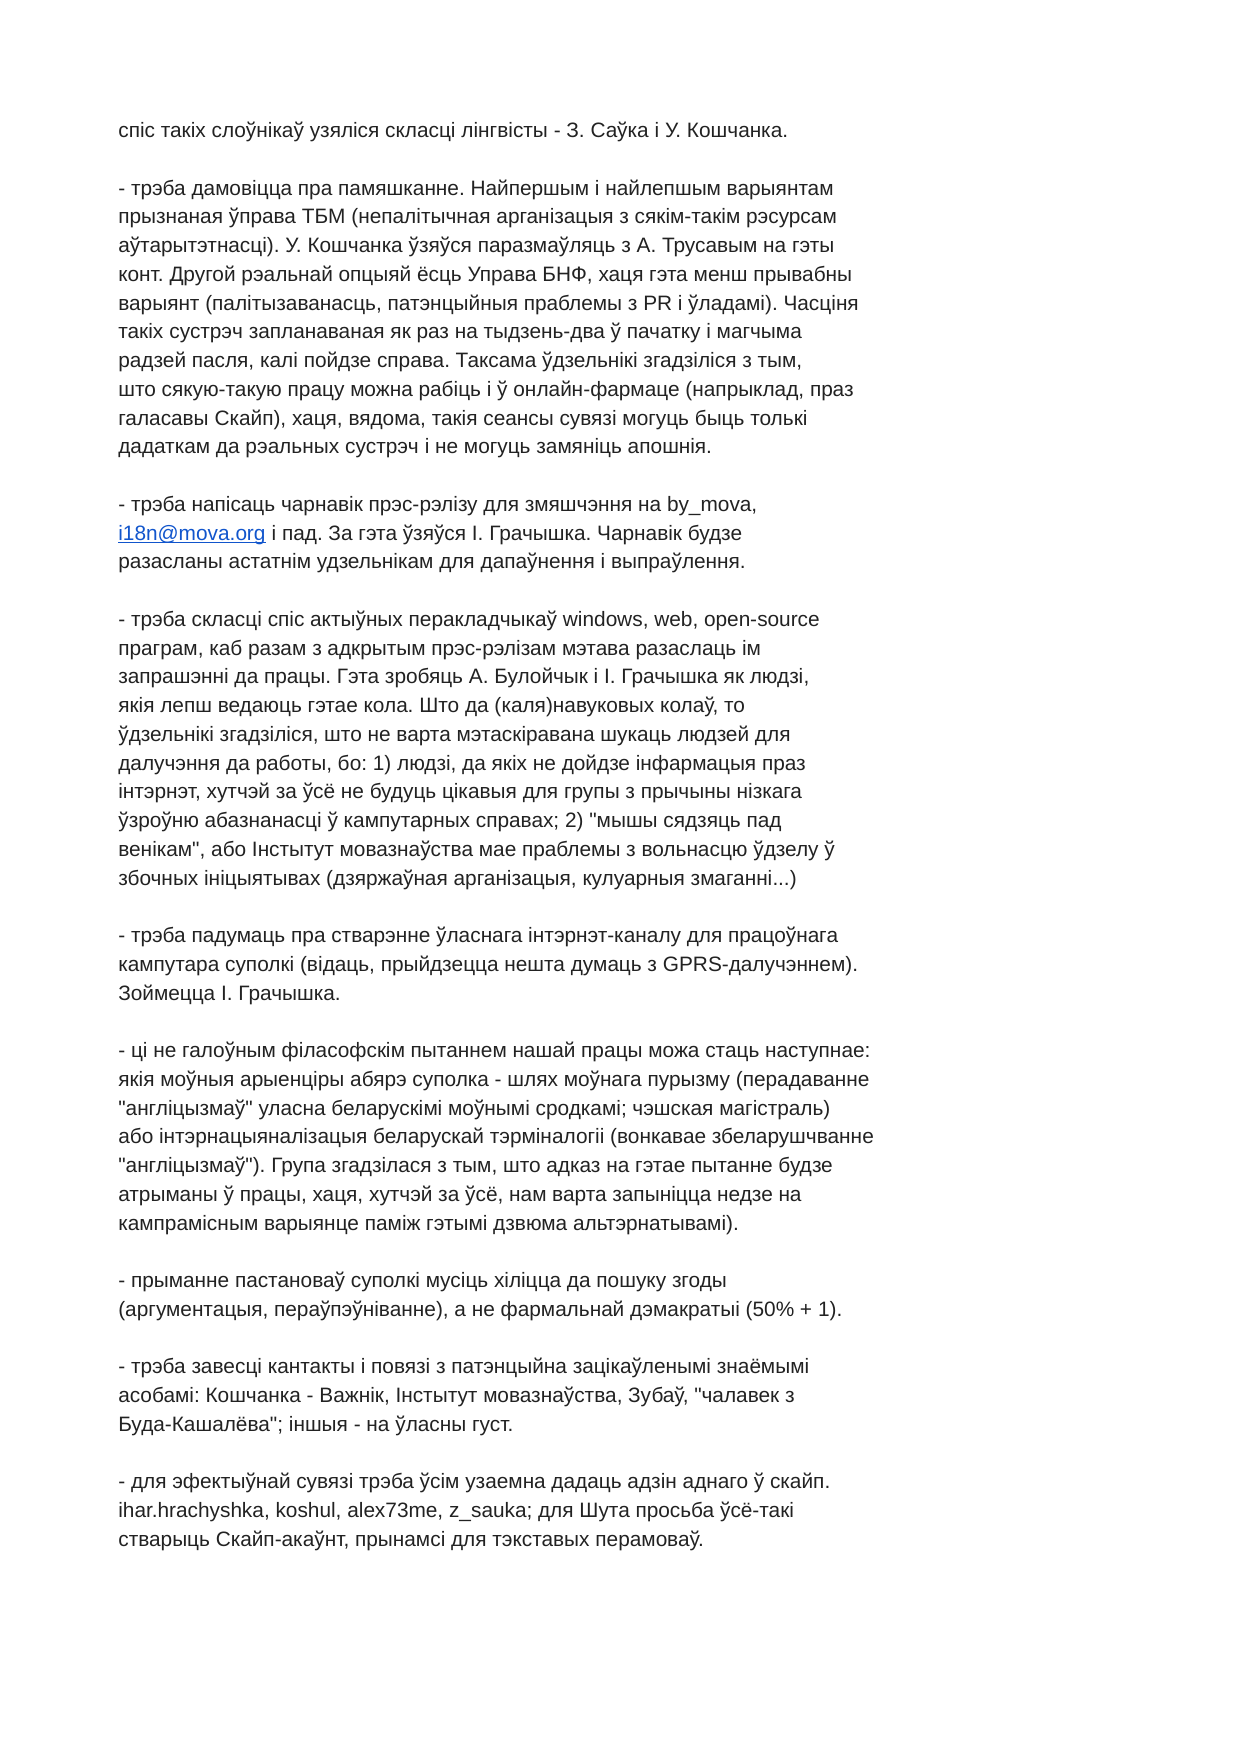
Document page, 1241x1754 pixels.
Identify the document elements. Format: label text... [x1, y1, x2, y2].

text спіс такіх слоўнікаў узяліся скласці лінгвісты - З. Саўка і У. Кошчанка. - трэба дамовіцца пра памяшканне. Найпершым і найлепшым варыянтам прызнаная ўправа ТБМ (непалітычная арганізацыя з сякім-такім рэсурсам аўтарытэтнасці). У. Кошчанка ўзяўся паразмаўляць з А. Трусавым на гэты конт. Другой рэальнай опцыяй ёсць Управа БНФ, хаця гэта менш прывабны варыянт (палітызаванасць, патэнцыйныя праблемы з PR і ўладамі). Часціня такіх сустрэч запланаваная як раз на тыдзень-два ў пачатку і магчыма радзей пасля, калі пойдзе справа. Таксама ўдзельнікі згадзіліся з тым, што сякую-такую працу можна рабіць і ў онлайн-фармаце (напрыклад, праз галасавы Скайп), хаця, вядома, такія сеансы сувязі могуць быць толькі дадаткам да рэальных сустрэч і не могуць замяніць апошнія. - трэба напісаць чарнавік прэс-рэлізу для змяшчэння на by_mova, i18n@mova.org і пад. За гэта ўзяўся І. Грачышка. Чарнавік будзе разасланы астатнім удзельнікам для дапаўнення і выпраўлення. - трэба скласці спіс актыўных перакладчыкаў windows, web, open-source праграм, каб разам з адкрытым прэс-рэлізам мэтава разаслаць ім запрашэнні да працы. Гэта зробяць А. Булойчык і І. Грачышка як людзі, якія лепш ведаюць гэтае кола. Што да (каля)навуковых колаў, то ўдзельнікі згадзіліся, што не варта мэтаскіравана шукаць людзей для далучэння да работы, бо: 1) людзі, да якіх не дойдзе інфармацыя праз інтэрнэт, хутчэй за ўсё не будуць цікавыя для групы з прычыны нізкага ўзроўню абазнанасці ў кампутарных справах; 2) "мышы сядзяць пад венікам", або Інстытут мовазнаўства мае праблемы з вольнасцю ўдзелу ў збочных ініцыятывах (дзяржаўная арганізацыя, кулуарныя змаганні...) - трэба падумаць пра стварэнне ўласнага інтэрнэт-каналу для працоўнага кампутара суполкі (відаць, прыйдзецца нешта думаць з GPRS-далучэннем). Зоймецца І. Грачышка. - ці не галоўным філасофскім пытаннем нашай працы можа стаць наступнае: якія моўныя арыенціры абярэ суполка - шлях моўнага пурызму (перадаванне "англіцызмаў" уласна беларускімі моўнымі сродкамі; чэшская магістраль) або інтэрнацыяналізацыя беларускай тэрміналогіі (вонкавае збеларушчванне "англіцызмаў"). Група згадзілася з тым, што адказ на гэтае пытанне будзе атрыманы ў працы, хаця, хутчэй за ўсё, нам варта запыніцца недзе на кампрамісным варыянце паміж гэтымі дзвюма альтэрнатывамі). - прыманне пастановаў суполкі мусіць хіліцца да пошуку згоды (аргументацыя, пераўпэўніванне), а не фармальнай дэмакратыі (50% + 1). - трэба завесці кантакты і повязі з патэнцыйна зацікаўленымі знаёмымі асобамі: Кошчанка - Важнік, Інстытут мовазнаўства, Зубаў, "чалавек з Буда-Кашалёва"; іншыя - на ўласны густ. - для эфектыўнай сувязі трэба ўсім узаемна дадаць адзін аднаго ў скайп. ihar.hrachyshka, koshul, alex73me, z_sauka; для Шута просьба ўсё-такі стварыць Скайп-акаўнт, прынамсі для тэкставых перамоваў. [118, 118, 1122, 1551]
